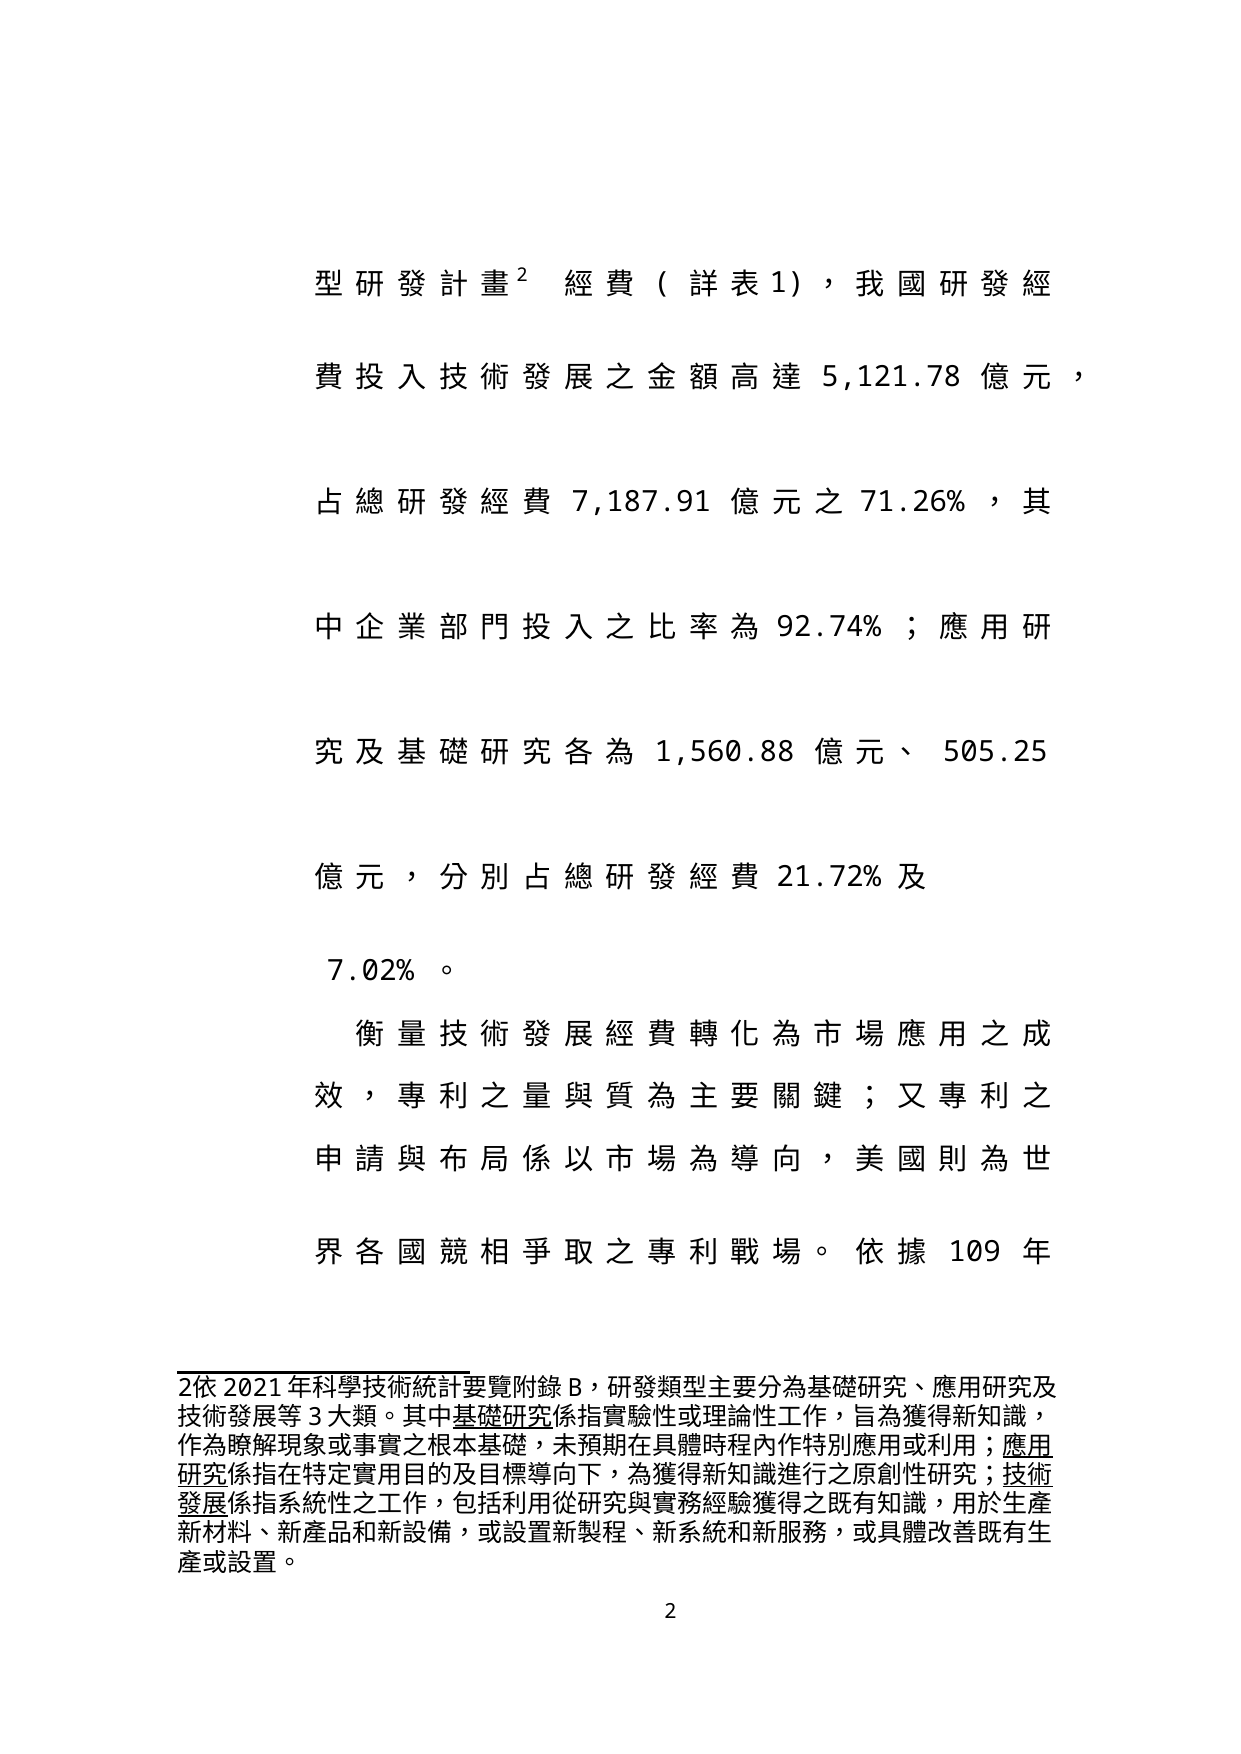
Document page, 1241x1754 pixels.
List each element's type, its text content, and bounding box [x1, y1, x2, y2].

text 衡量技術發展經費轉化為市場應用之成效，專利之量與質為主要關鍵；又專利之申請與布局係以市場為導向，美國則為世界各國競相爭取之專利戰場。依據109年 [271, 990, 1058, 1302]
text 科技創新與突破係一國產業經濟之主要動力，近年世界各國無不投入大量資源以提升科研競爭力。分析109年度全國各類型研發計畫經費(詳表1)，我國研發經費投入技術發展之金額高達5,121.78億元，占總研發經費7,187.91億元之71.26%，其中企業部門投入之比率為92.74%；應用研究及基礎研究各為1,560.88億元、505.25億元，分別占總研發經費21.72%及7.02%。 [271, 177, 1058, 990]
text 依2021年科學技術統計要覽附錄B，研發類型主要分為基礎研究、應用研究及技術發展等3大類。其中基礎研究係指實驗性或理論性工作，旨為獲得新知識，作為瞭解現象或事實之根本基礎，未預期在具體時程內作特別應用或利用；應用研究係指在特定實用目的及目標導向下，為獲得新知識進行之原創性研究；技術發展係指系統性之工作，包括利用從研究與實務經驗獲得之既有知識，用於生產新材料、新產品和新設備，或設置新製程、新系統和新服務，或具體改善既有生產或設置。 [177, 1373, 1063, 1577]
